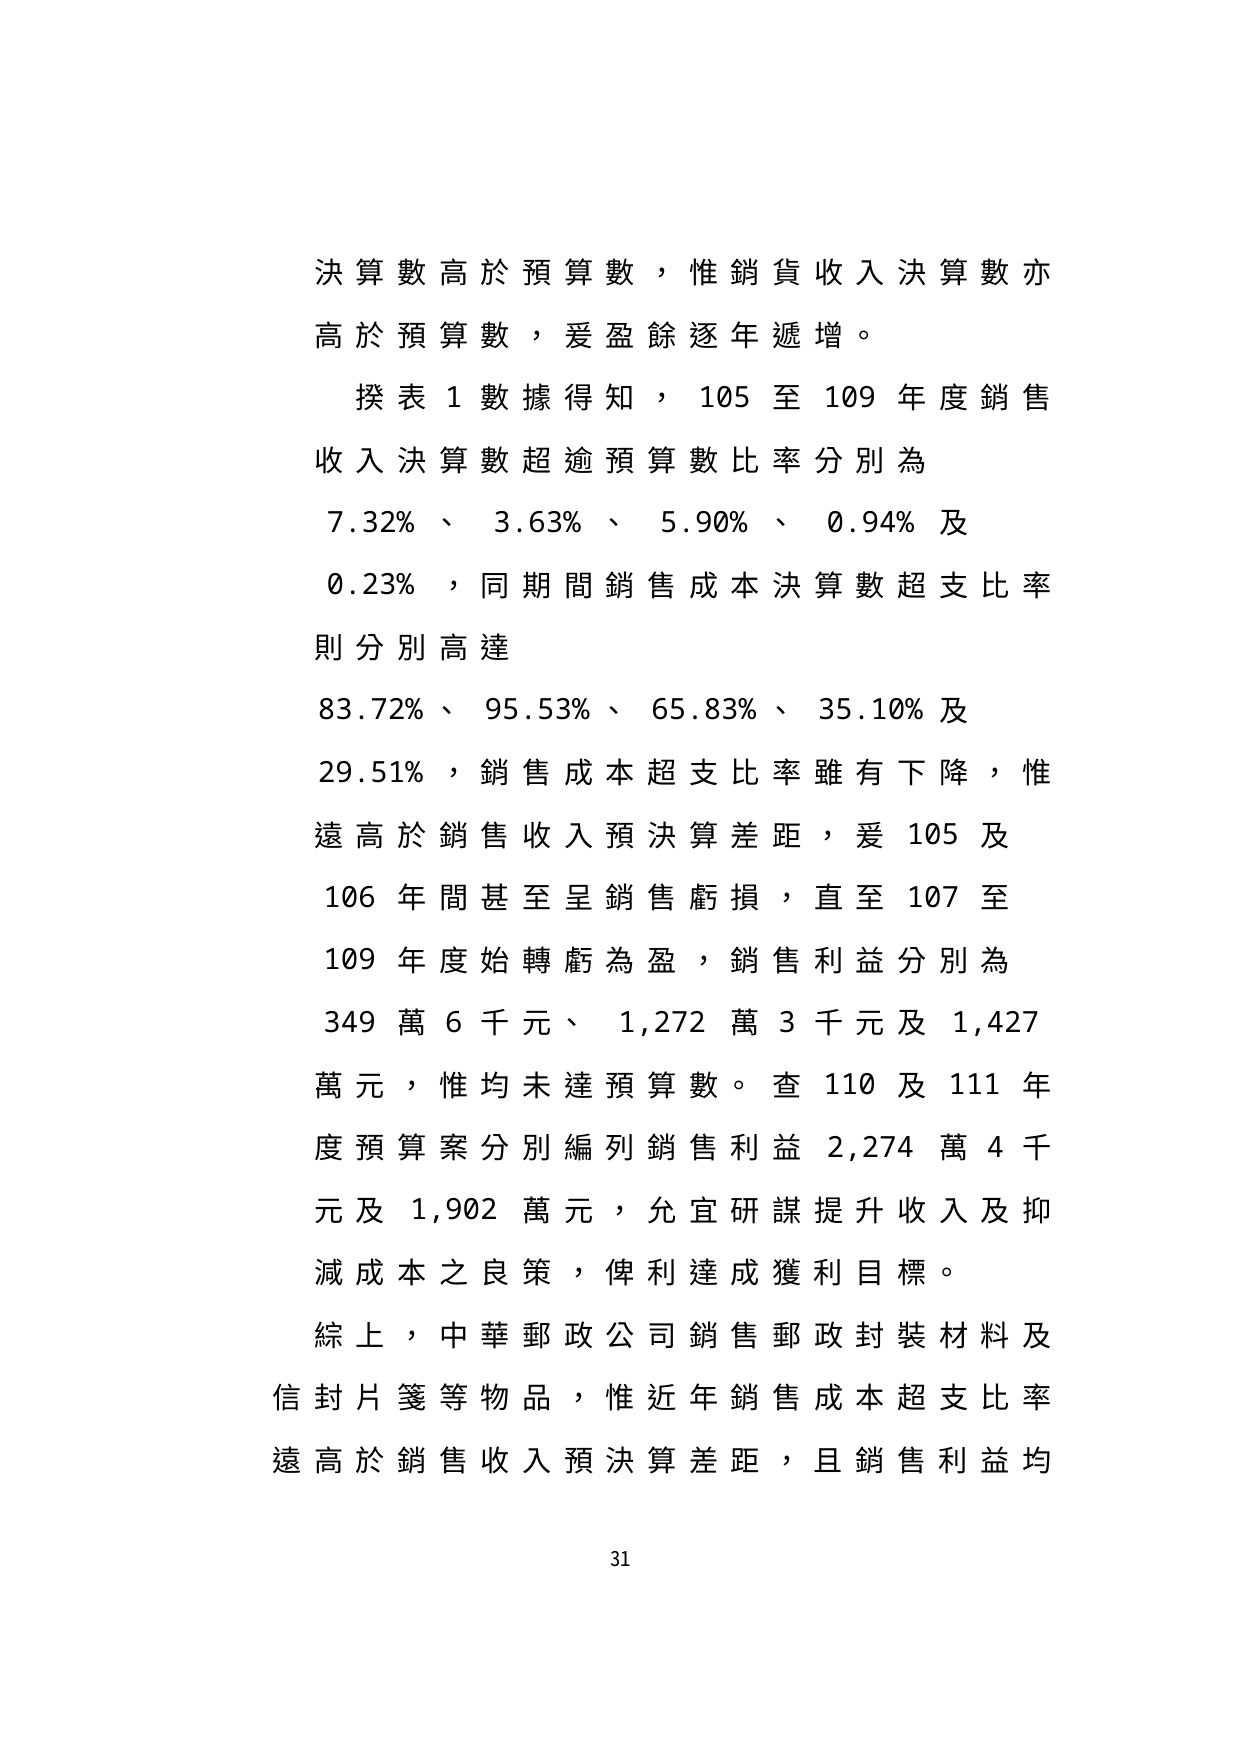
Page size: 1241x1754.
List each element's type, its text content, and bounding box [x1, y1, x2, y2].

text 綜上，中華郵政公司銷售郵政封裝材料及信封片箋等物品，惟近年銷售成本超支比率遠高於銷售收入預決算差距，且銷售利益均 [242, 1292, 1058, 1479]
text 經彙整中華郵政公司近5年度(105至109年度)銷售收入與銷售成本之預決算情形(詳表1)可知，該公司自105至109年度銷售成本決算均超逾預算數，據該公司表示，近年由於原物料價格波動劇烈及電子商務蓬勃發展，各年應業務發展需求，調整各式紙箱及包材製作量，致銷貨成本決算數高於預算數，惟銷貨收入決算數亦高於預算數，爰盈餘逐年遞增。 [271, 229, 1058, 354]
text 揆表1數據得知，105至109年度銷售收入決算數超逾預算數比率分別為7.32%、3.63%、5.90%、0.94%及0.23%，同期間銷售成本決算數超支比率則分別高達83.72%、95.53%、65.83%、35.10%及29.51%，銷售成本超支比率雖有下降，惟遠高於銷售收入預決算差距，爰105及106年間甚至呈銷售虧損，直至107至109年度始轉虧為盈，銷售利益分別為349萬6千元、1,272萬3千元及1,427萬元，惟均未達預算數。查110及111年度預算案分別編列銷售利益2,274萬4千元及1,902萬元，允宜研謀提升收入及抑減成本之良策，俾利達成獲利目標。 [271, 354, 1058, 1292]
